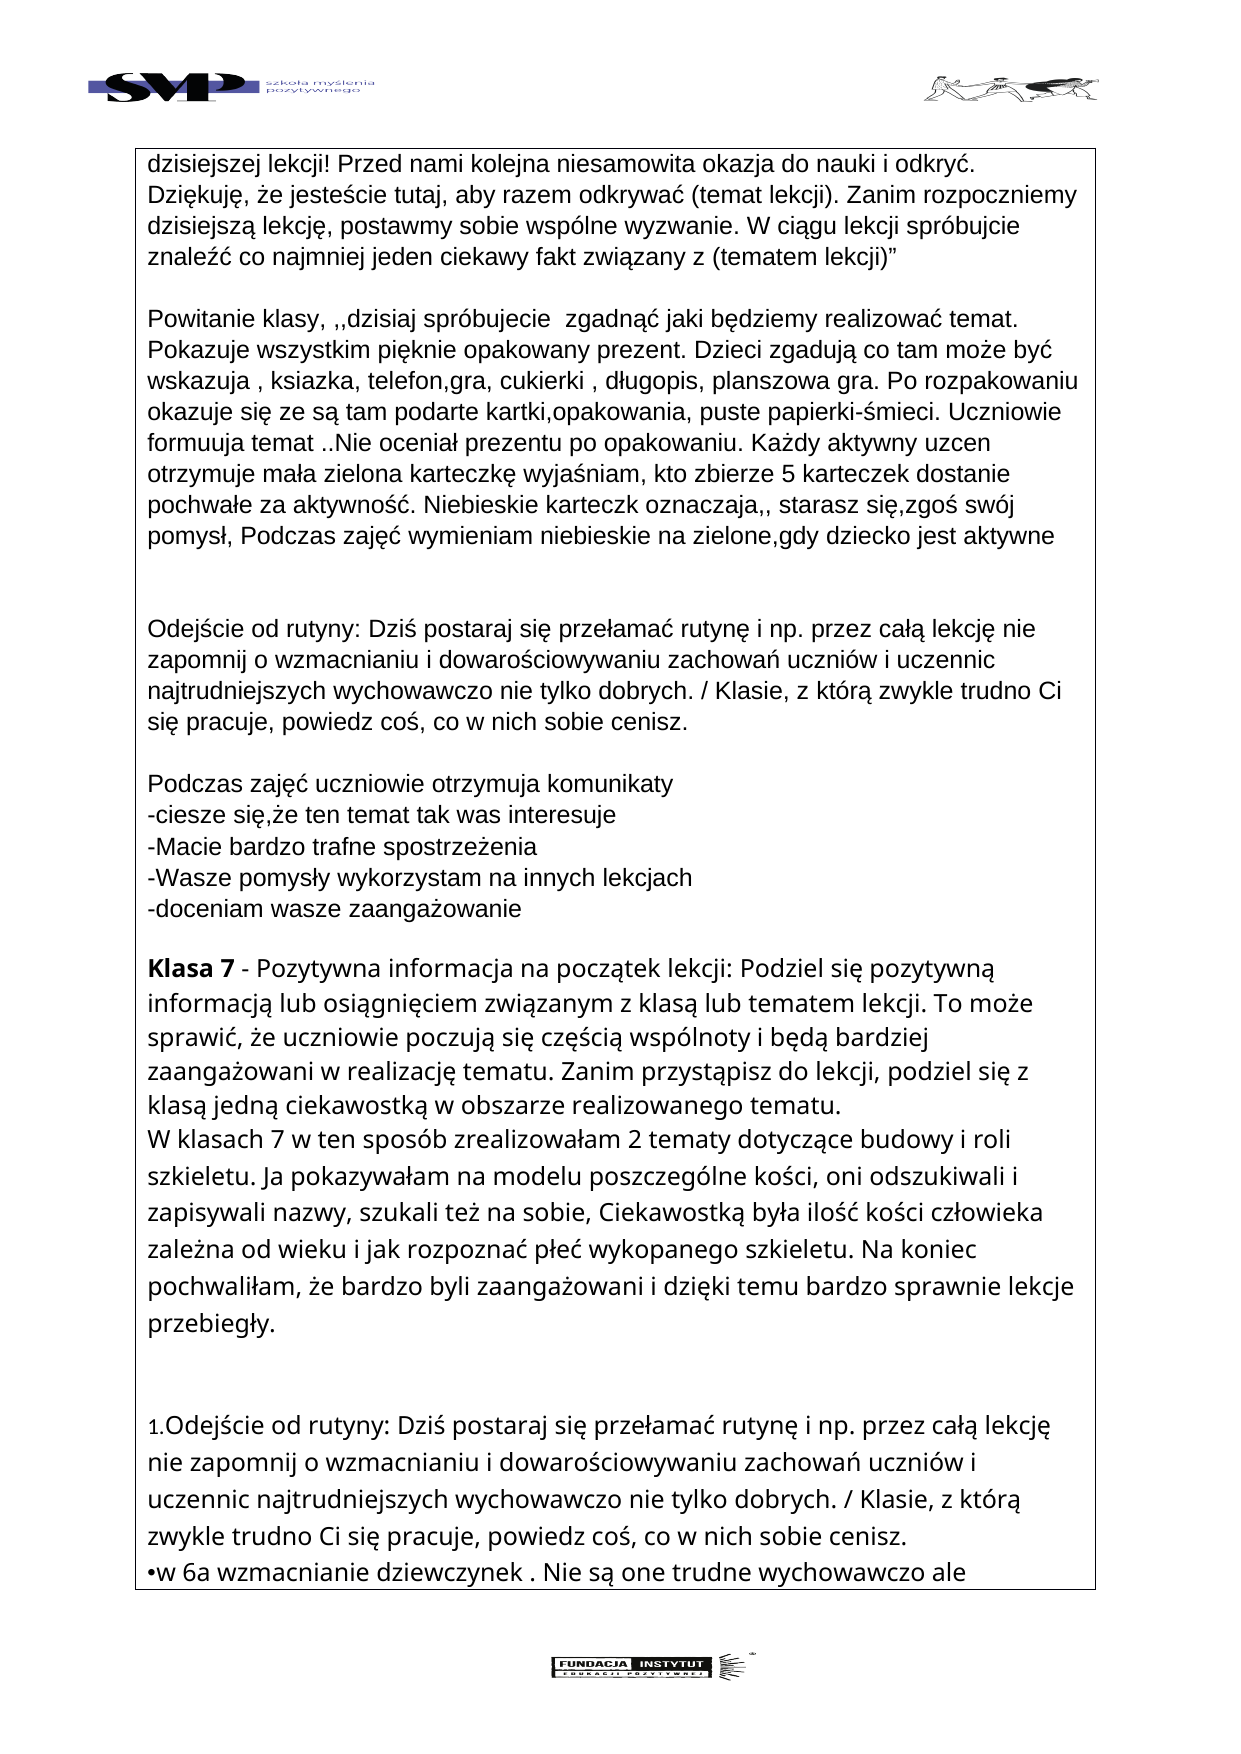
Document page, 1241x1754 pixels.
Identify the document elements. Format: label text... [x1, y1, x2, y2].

table_cell dzisiejszej lekcji! Przed nami kolejna niesamowita okazja do nauki i odkryć. Dziękuję, że jesteście tutaj, aby razem odkrywać (temat lekcji). Zanim rozpoczniemy dzisiejszą lekcję, postawmy sobie wspólne wyzwanie. W ciągu lekcji spróbujcie znaleźć co najmniej jeden ciekawy fakt związany z (tematem lekcji)” Powitanie klasy, ,,dzisiaj spróbujecie zgadnąć jaki będziemy realizować temat. Pokazuje wszystkim pięknie opakowany prezent. Dzieci zgadują co tam może być wskazuja , ksiazka, telefon,gra, cukierki , długopis, planszowa gra. Po rozpakowaniu okazuje się ze są tam podarte kartki,opakowania, puste papierki-śmieci. Uczniowie formuuja temat ..Nie oceniał prezentu po opakowaniu. Każdy aktywny uzcen otrzymuje mała zielona karteczkę wyjaśniam, kto zbierze 5 karteczek dostanie pochwałe za aktywność. Niebieskie karteczk oznaczaja,, starasz się,zgoś swój pomysł, Podczas zajęć wymieniam niebieskie na zielone,gdy dziecko jest aktywne Odejście od rutyny: Dziś postaraj się przełamać rutynę i np. przez całą lekcję nie zapomnij o wzmacnianiu i dowarościowywaniu zachowań uczniów i uczennic najtrudniejszych wychowawczo nie tylko dobrych. / Klasie, z którą zwykle trudno Ci się pracuje, powiedz coś, co w nich sobie cenisz. Podczas zajęć uczniowie otrzymuja komunikaty -ciesze się,że ten temat tak was interesuje -Macie bardzo trafne spostrzeżenia -Wasze pomysły wykorzystam na innych lekcjach -doceniam wasze zaangażowanie Klasa 7 - Pozytywna informacja na początek lekcji: Podziel się pozytywną informacją lub osiągnięciem związanym z klasą lub tematem lekcji. To może sprawić, że uczniowie poczują się częścią wspólnoty i będą bardziej zaangażowani w realizację tematu. Zanim przystąpisz do lekcji, podziel się z klasą jedną ciekawostką w obszarze realizowanego tematu. W klasach 7 w ten sposób zrealizowałam 2 tematy dotyczące budowy i roli szkieletu. Ja pokazywałam na modelu poszczególne kości, oni odszukiwali i zapisywali nazwy, szukali też na sobie, Ciekawostką była ilość kości człowieka zależna od wieku i jak rozpoznać płeć wykopanego szkieletu. Na koniec pochwaliłam, że bardzo byli zaangażowani i dzięki temu bardzo sprawnie lekcje przebiegły. Odejście od rutyny: Dziś postaraj się przełamać rutynę i np. przez całą lekcję nie zapomnij o wzmacnianiu i dowarościowywaniu zachowań uczniów i uczennic najtrudniejszych wychowawczo nie tylko dobrych. / Klasie, z którą zwykle trudno Ci się pracuje, powiedz coś, co w nich sobie cenisz. w 6a wzmacnianie dziewczynek . Nie są one trudne wychowawczo ale [136, 149, 1095, 1589]
picture [923, 73, 1099, 102]
picture [88, 73, 380, 102]
picture [524, 1652, 773, 1681]
